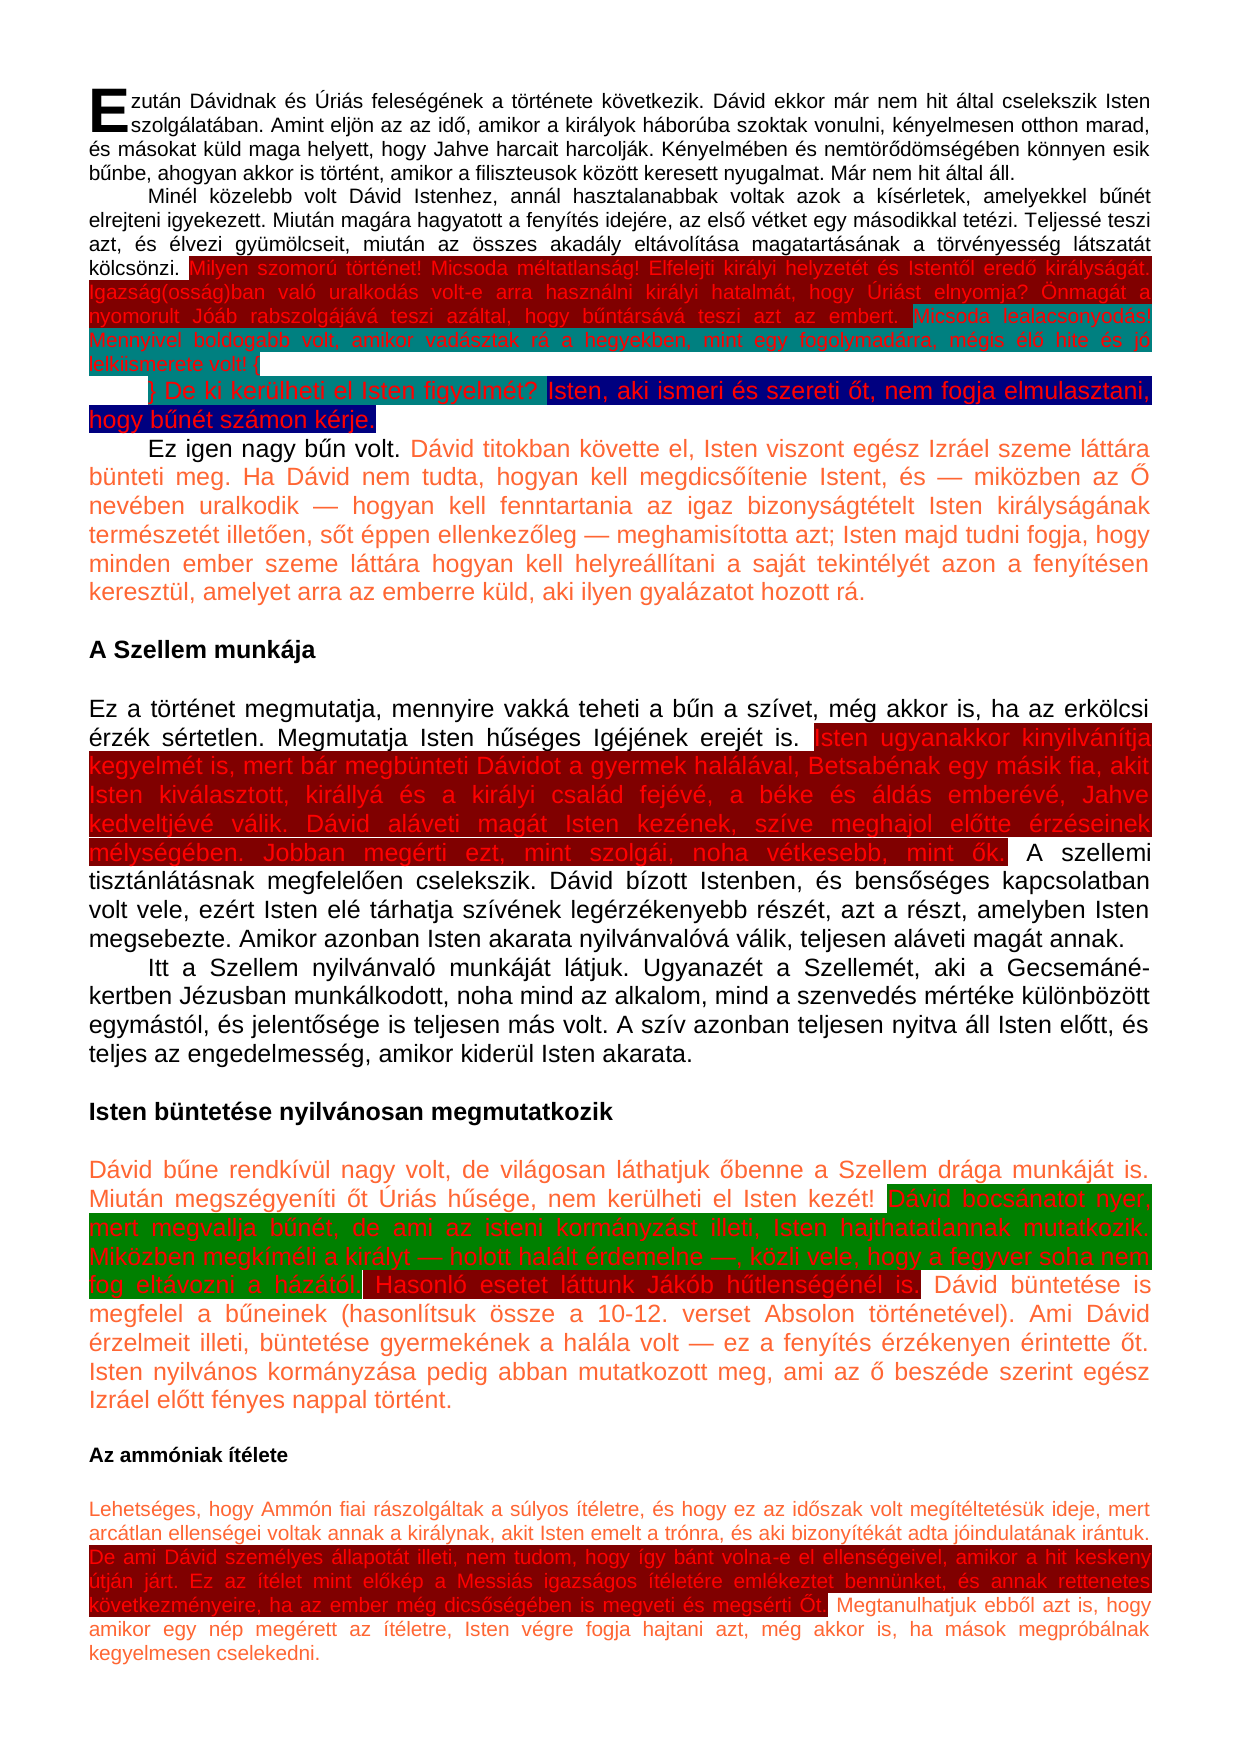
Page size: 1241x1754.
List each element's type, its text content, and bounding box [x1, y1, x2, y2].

text A Szellem munkája [88, 636, 1152, 664]
text Ez a történet megmutatja, mennyire vakká teheti a bűn a szívet, még akkor is, ha az erkölcsi érzék sértetlen. Megmutatja Isten hűséges Igéjének erejét is. Isten ugyanakkor kinyilvánítja kegyelmét is, mert bár megbünteti Dávidot a gyermek halálával, Betsabénak egy másik fia, akit Isten kiválasztott, királlyá és a királyi család fejévé, a béke és áldás emberévé, Jahve kedveltjévé válik. Dávid aláveti magát Isten kezének, szíve meghajol előtte érzéseinek mélységében. Jobban megérti ezt, mint szolgái, noha vétkesebb, mint ők. A szellemi tisztánlátásnak megfelelően cselekszik. Dávid bízott Istenben, és bensőséges kapcsolatban volt vele, ezért Isten elé tárhatja szívének legérzékenyebb részét, azt a részt, amelyben Isten megsebezte. Amikor azonban Isten akarata nyilvánvalóvá válik, teljesen aláveti magát annak. [88, 694, 1152, 952]
text Ezután Dávidnak és Úriás feleségének a története következik. Dávid ekkor már nem hit által cselekszik Isten szolgálatában. Amint eljön az az idő, amikor a királyok háborúba szoktak vonulni, kényelmesen otthon marad, és másokat küld maga helyett, hogy Jahve harcait harcolják. Kényelmében és nemtörődömségében könnyen esik bűnbe, ahogyan akkor is történt, amikor a filiszteusok között keresett nyugalmat. Már nem hit által áll. [88, 88, 1152, 184]
text Minél közelebb volt Dávid Istenhez, annál hasztalanabbak voltak azok a kísérletek, amelyekkel bűnét elrejteni igyekezett. Miután magára hagyatott a fenyítés idejére, az első vétket egy másodikkal tetézi. Teljessé teszi azt, és élvezi gyümölcseit, miután az összes akadály eltávolítása magatartásának a törvényesség látszatát kölcsönzi. Milyen szomorú történet! Micsoda méltatlanság! Elfelejti királyi helyzetét és Istentől eredő királyságát. Igazság(osság)ban való uralkodás volt‑e arra használni királyi hatalmát, hogy Úriást elnyomja? Önmagát a nyomorult Jóáb rabszolgájává teszi azáltal, hogy bűntársává teszi azt az embert. Micsoda lealacsonyodás! Mennyivel boldogabb volt, amikor vadásztak rá a hegyekben, mint egy fogolymadárra, mégis élő hite és jó lelkiismerete volt! { [88, 184, 1152, 376]
text Dávid bűne rendkívül nagy volt, de világosan láthatjuk őbenne a Szellem drága munkáját is. Miután megszégyeníti őt Úriás hűsége, nem kerülheti el Isten kezét! Dávid bocsánatot nyer, mert megvallja bűnét, de ami az isteni kormányzást illeti, Isten hajthatatlannak mutatkozik. Miközben megkíméli a királyt — holott halált érdemelne —, közli vele, hogy a fegyver soha nem fog eltávozni a házától. Hasonló esetet láttunk Jákób hűtlenségénél is. Dávid büntetése is megfelel a bűneinek (hasonlítsuk össze a 10-12. verset Absolon történetével). Ami Dávid érzelmeit illeti, büntetése gyermekének a halála volt — ez a fenyítés érzékenyen érintette őt. Isten nyilvános kormányzása pedig abban mutatkozott meg, ami az ő beszéde szerint egész Izráel előtt fényes nappal történt. [88, 1155, 1152, 1414]
text } De ki kerülheti el Isten figyelmét? Isten, aki ismeri és szereti őt, nem fogja elmulasztani, hogy bűnét számon kérje. [88, 376, 1152, 433]
text Itt a Szellem nyilvánvaló munkáját látjuk. Ugyanazét a Szellemét, aki a Gecsemáné-kertben Jézusban munkálkodott, noha mind az alkalom, mind a szenvedés mértéke különbözött egymástól, és jelentősége is teljesen más volt. A szív azonban teljesen nyitva áll Isten előtt, és teljes az engedelmesség, amikor kiderül Isten akarata. [88, 952, 1152, 1067]
text Az ammóniak ítélete [88, 1443, 1152, 1467]
text Isten büntetése nyilvánosan megmutatkozik [88, 1097, 1152, 1126]
text Ez igen nagy bűn volt. Dávid titokban követte el, Isten viszont egész Izráel szeme láttára bünteti meg. Ha Dávid nem tudta, hogyan kell megdicsőítenie Istent, és — miközben az Ő nevében uralkodik — hogyan kell fenntartania az igaz bizonyságtételt Isten királyságának természetét illetően, sőt éppen ellenkezőleg — meghamisította azt; Isten majd tudni fogja, hogy minden ember szeme láttára hogyan kell helyreállítani a saját tekintélyét azon a fenyítésen keresztül, amelyet arra az emberre küld, aki ilyen gyalázatot hozott rá. [88, 433, 1152, 606]
text Lehetséges, hogy Ammón fiai rászolgáltak a súlyos ítéletre, és hogy ez az időszak volt megítéltetésük ideje, mert arcátlan ellenségei voltak annak a királynak, akit Isten emelt a trónra, és aki bizonyítékát adta jóindulatának irántuk. De ami Dávid személyes állapotát illeti, nem tudom, hogy így bánt volna‑e el ellenségeivel, amikor a hit keskeny útján járt. Ez az ítélet mint előkép a Messiás igazságos ítéletére emlékeztet bennünket, és annak rettenetes következményeire, ha az ember még dicsőségében is megveti és megsérti Őt. Megtanulhatjuk ebből azt is, hogy amikor egy nép megérett az ítéletre, Isten végre fogja hajtani azt, még akkor is, ha mások megpróbálnak kegyelmesen cselekedni. [88, 1497, 1152, 1664]
